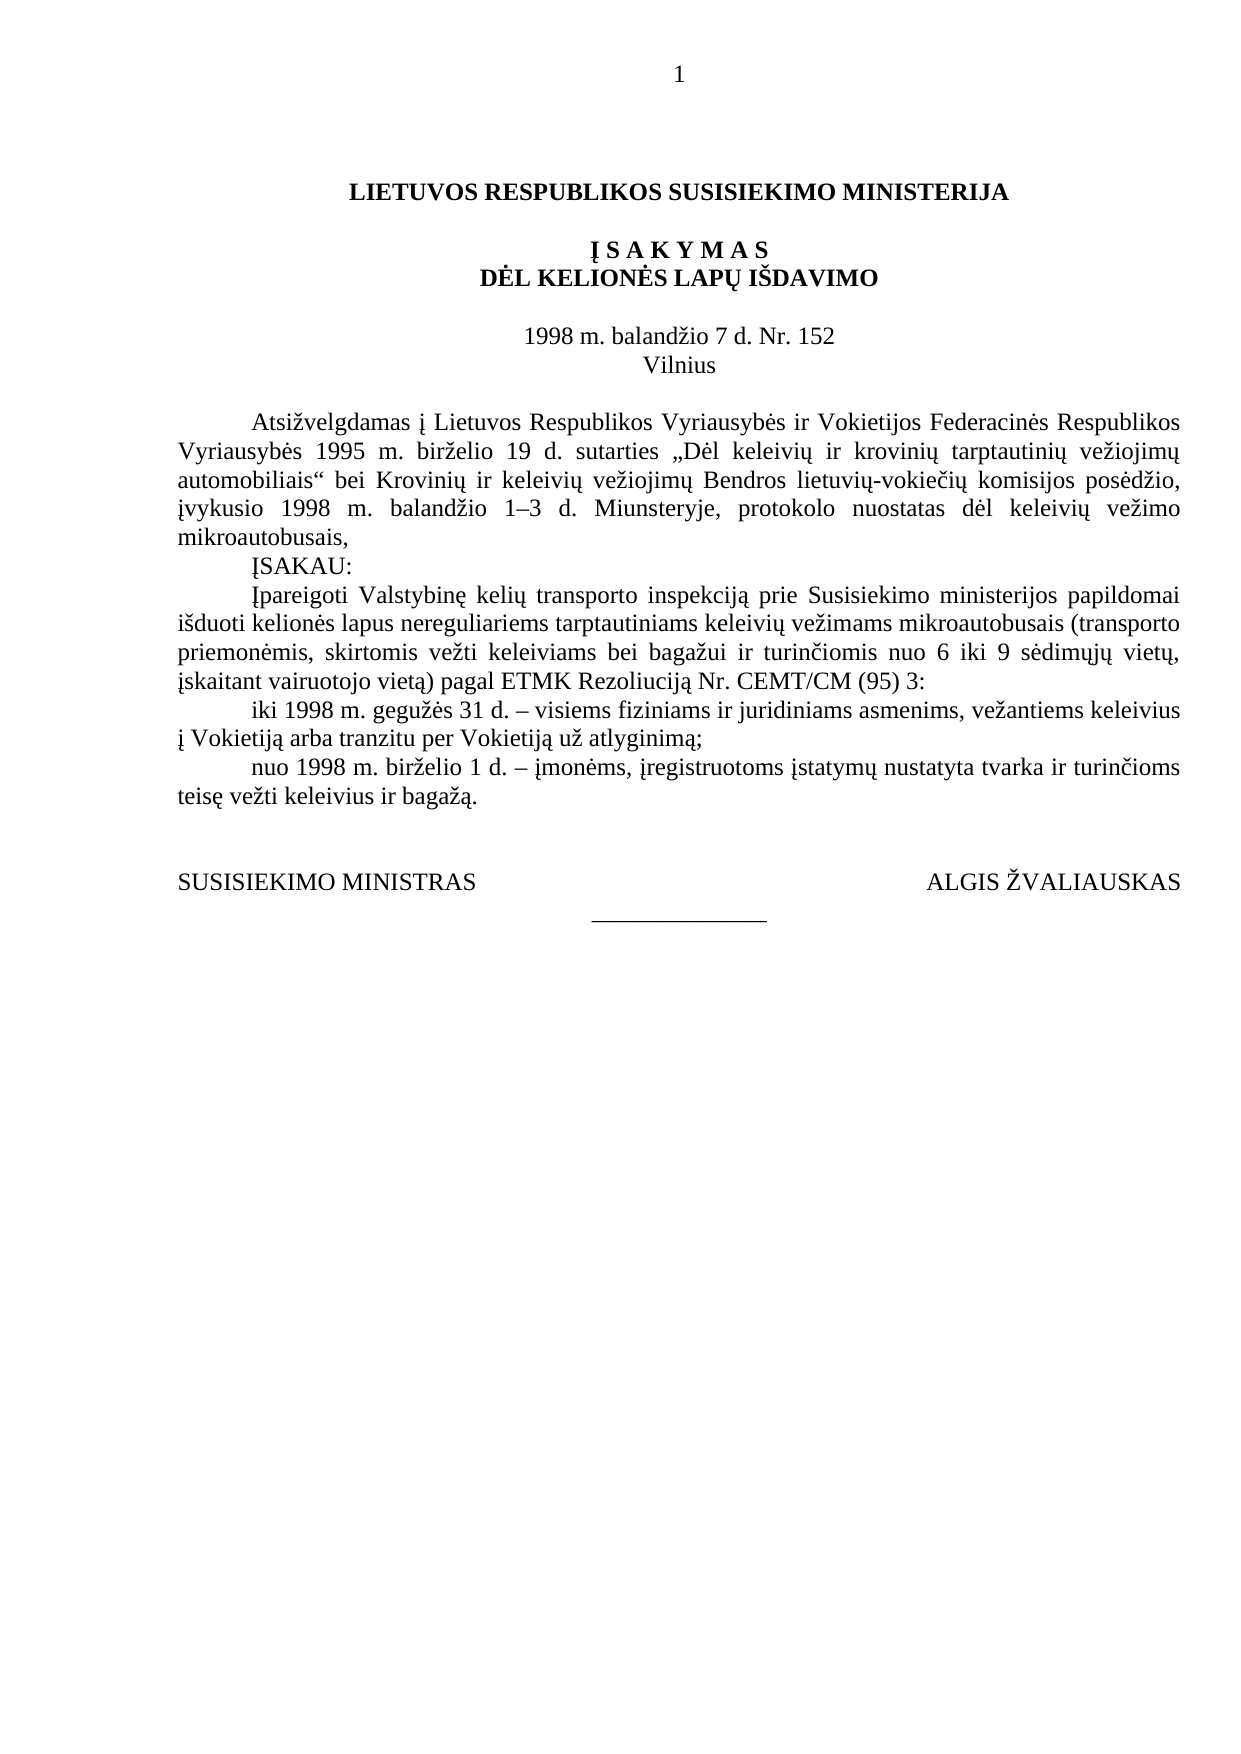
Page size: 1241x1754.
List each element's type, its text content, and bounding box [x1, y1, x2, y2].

text Atsižvelgdamas į Lietuvos Respublikos Vyriausybės ir Vokietijos Federacinės Respublikos Vyriausybės 1995 m. birželio 19 d. sutarties „Dėl keleivių ir krovinių tarptautinių vežiojimų automobiliais“ bei Krovinių ir keleivių vežiojimų Bendros lietuvių-vokiečių komisijos posėdžio, įvykusio 1998 m. balandžio 1–3 d. Miunsteryje, protokolo nuostatas dėl keleivių vežimo mikroautobusais, [177, 407, 1181, 551]
text nuo 1998 m. birželio 1 d. – įmonėms, įregistruotoms įstatymų nustatyta tvarka ir turinčioms teisę vežti keleivius ir bagažą. [177, 752, 1181, 810]
text LIETUVOS RESPUBLIKOS SUSISIEKIMO MINISTERIJA [177, 177, 1181, 206]
text Vilnius [177, 350, 1181, 378]
text ______________ [177, 896, 1181, 925]
text iki 1998 m. gegužės 31 d. – visiems fiziniams ir juridiniams asmenims, vežantiems keleivius į Vokietiją arba tranzitu per Vokietiją už atlyginimą; [177, 695, 1181, 752]
text Įpareigoti Valstybinę kelių transporto inspekciją prie Susisiekimo ministerijos papildomai išduoti kelionės lapus nereguliariems tarptautiniams keleivių vežimams mikroautobusais (transporto priemonėmis, skirtomis vežti keleiviams bei bagažui ir turinčiomis nuo 6 iki 9 sėdimųjų vietų, įskaitant vairuotojo vietą) pagal ETMK Rezoliuciją Nr. CEMT/CM (95) 3: [177, 580, 1181, 695]
text susisiekimo Ministras Algis Žvaliauskas [177, 867, 1181, 896]
text 1998 m. balandžio 7 d. Nr. 152 [177, 321, 1181, 350]
text Į S A K Y M A S [177, 235, 1181, 263]
text DĖL KELIONĖS LAPŲ IŠDAVIMO [177, 263, 1181, 292]
text įsakau: [177, 551, 1181, 580]
